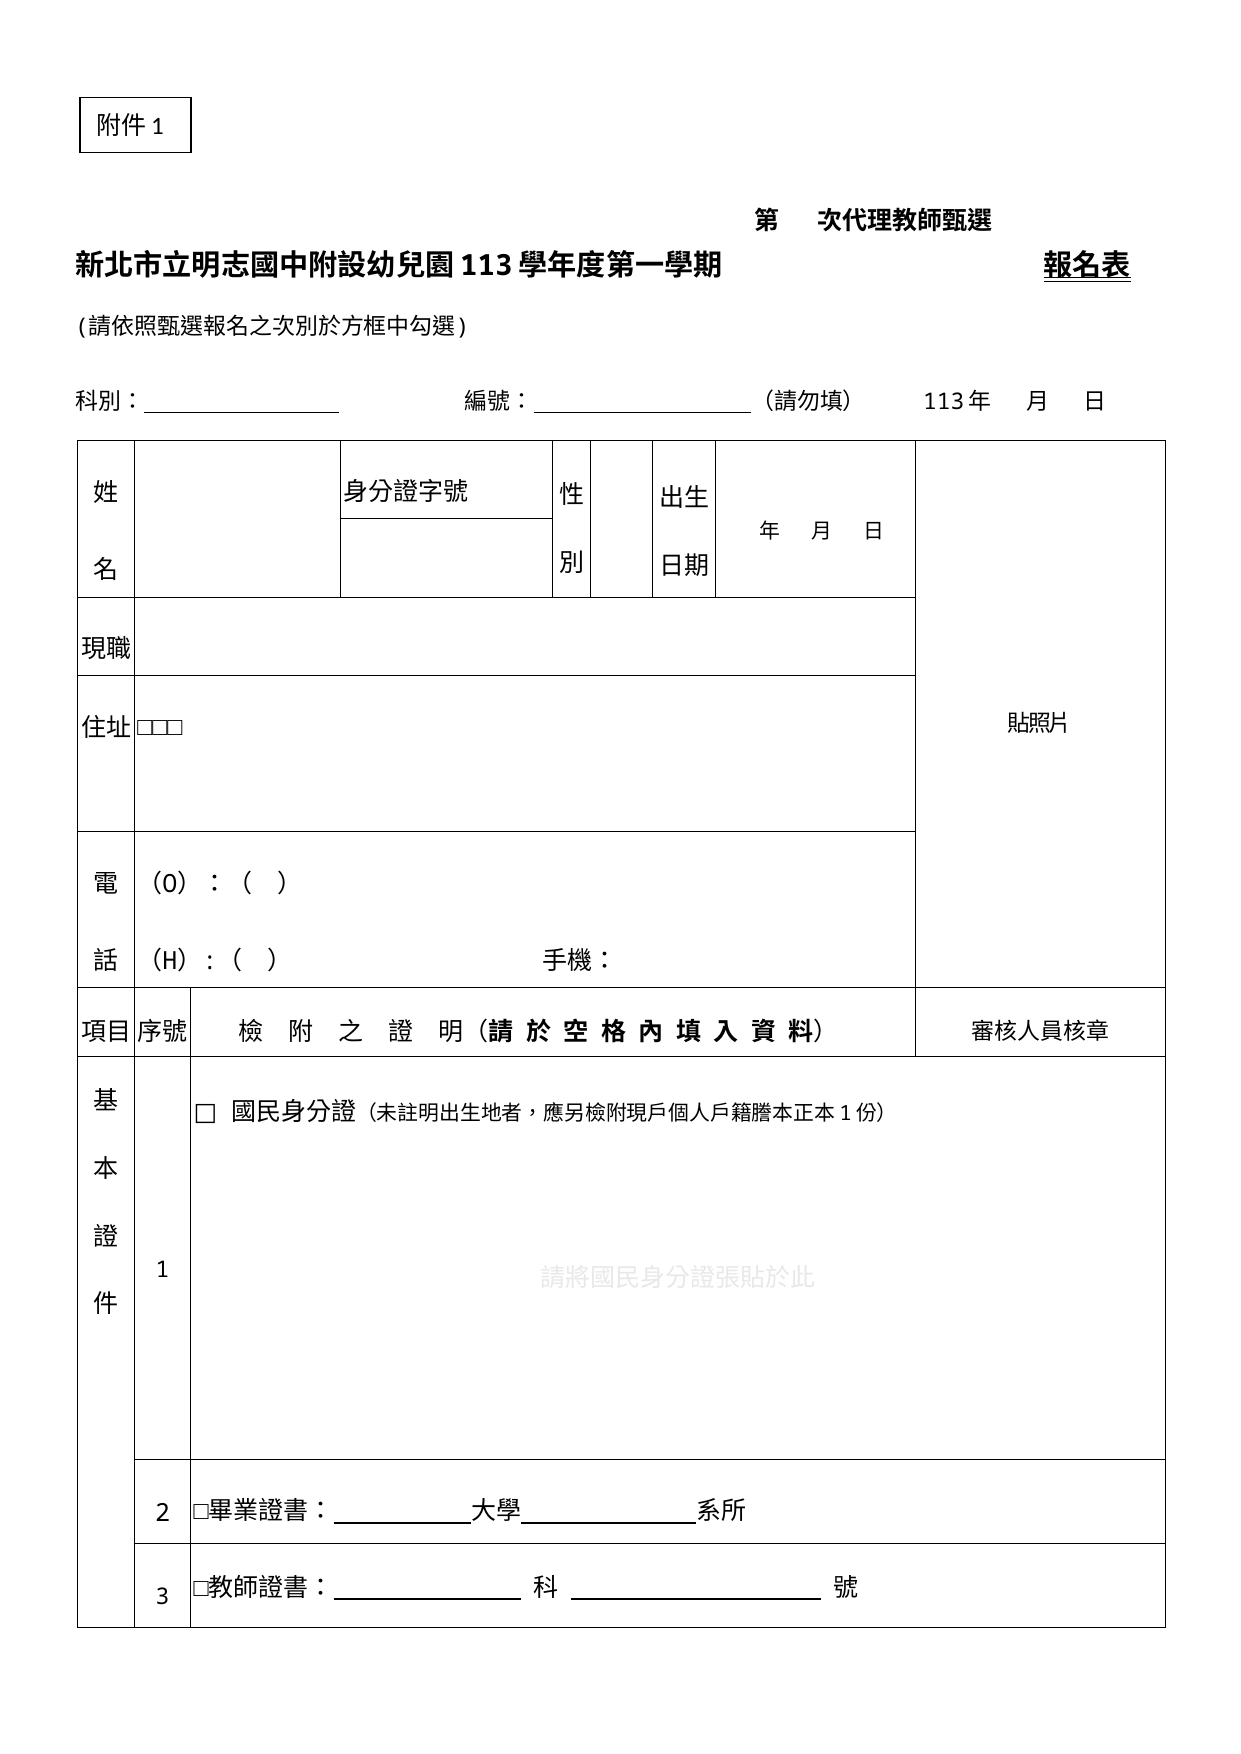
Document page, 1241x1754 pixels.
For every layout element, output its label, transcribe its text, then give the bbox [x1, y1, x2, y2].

table_cell 電 話 [78, 832, 134, 987]
table_header 年 月 日 [716, 441, 915, 597]
table_cell 現職 [78, 598, 134, 675]
table_header [591, 441, 652, 597]
text (請依照甄選報名之次別於方框中勾選) [75, 283, 1165, 346]
table_cell □□□ [135, 676, 915, 831]
table_header 出生 日期 [653, 441, 715, 597]
table_cell （O）：（ ） （H）:（ ） 手機： [135, 832, 915, 987]
table_cell 3 [135, 1544, 190, 1627]
text 附件1 [96, 106, 175, 142]
table_cell 檢 附 之 證 明（請 於 空 格 內 填 入 資 料） [191, 988, 915, 1056]
table_cell [135, 598, 915, 675]
table_cell 審核人員核章 [916, 988, 1165, 1056]
table_cell [341, 519, 552, 597]
table_cell 基 本 證 件 [78, 1057, 134, 1627]
table_cell 1 [135, 1057, 190, 1458]
table_header 姓 名 [78, 441, 134, 597]
text 第 次代理教師甄選 [737, 196, 1066, 238]
table_header 身分證字號 [341, 441, 552, 518]
table_cell 序號 [135, 988, 190, 1056]
table_header [135, 441, 340, 597]
table_cell □教師證書： 科 號 [191, 1544, 1165, 1627]
table_cell 國民身分證（未註明出生地者，應另檢附現戶個人戶籍謄本正本1份） 請將國民身分證張貼於此 [191, 1057, 1165, 1458]
table_cell 住址 [78, 676, 134, 831]
table_header 性 別 [553, 441, 590, 597]
text 科別： 編號： （請勿填） 113年 月 日 [75, 358, 1165, 421]
table_cell □畢業證書： 大學 系所 [191, 1460, 1165, 1543]
text 新北市立明志國中附設幼兒園113學年度第一學期 報名表 [75, 221, 1165, 283]
table_cell 2 [135, 1460, 190, 1543]
table_cell 項目 [78, 988, 134, 1056]
table_header 貼照片 [916, 441, 1165, 987]
